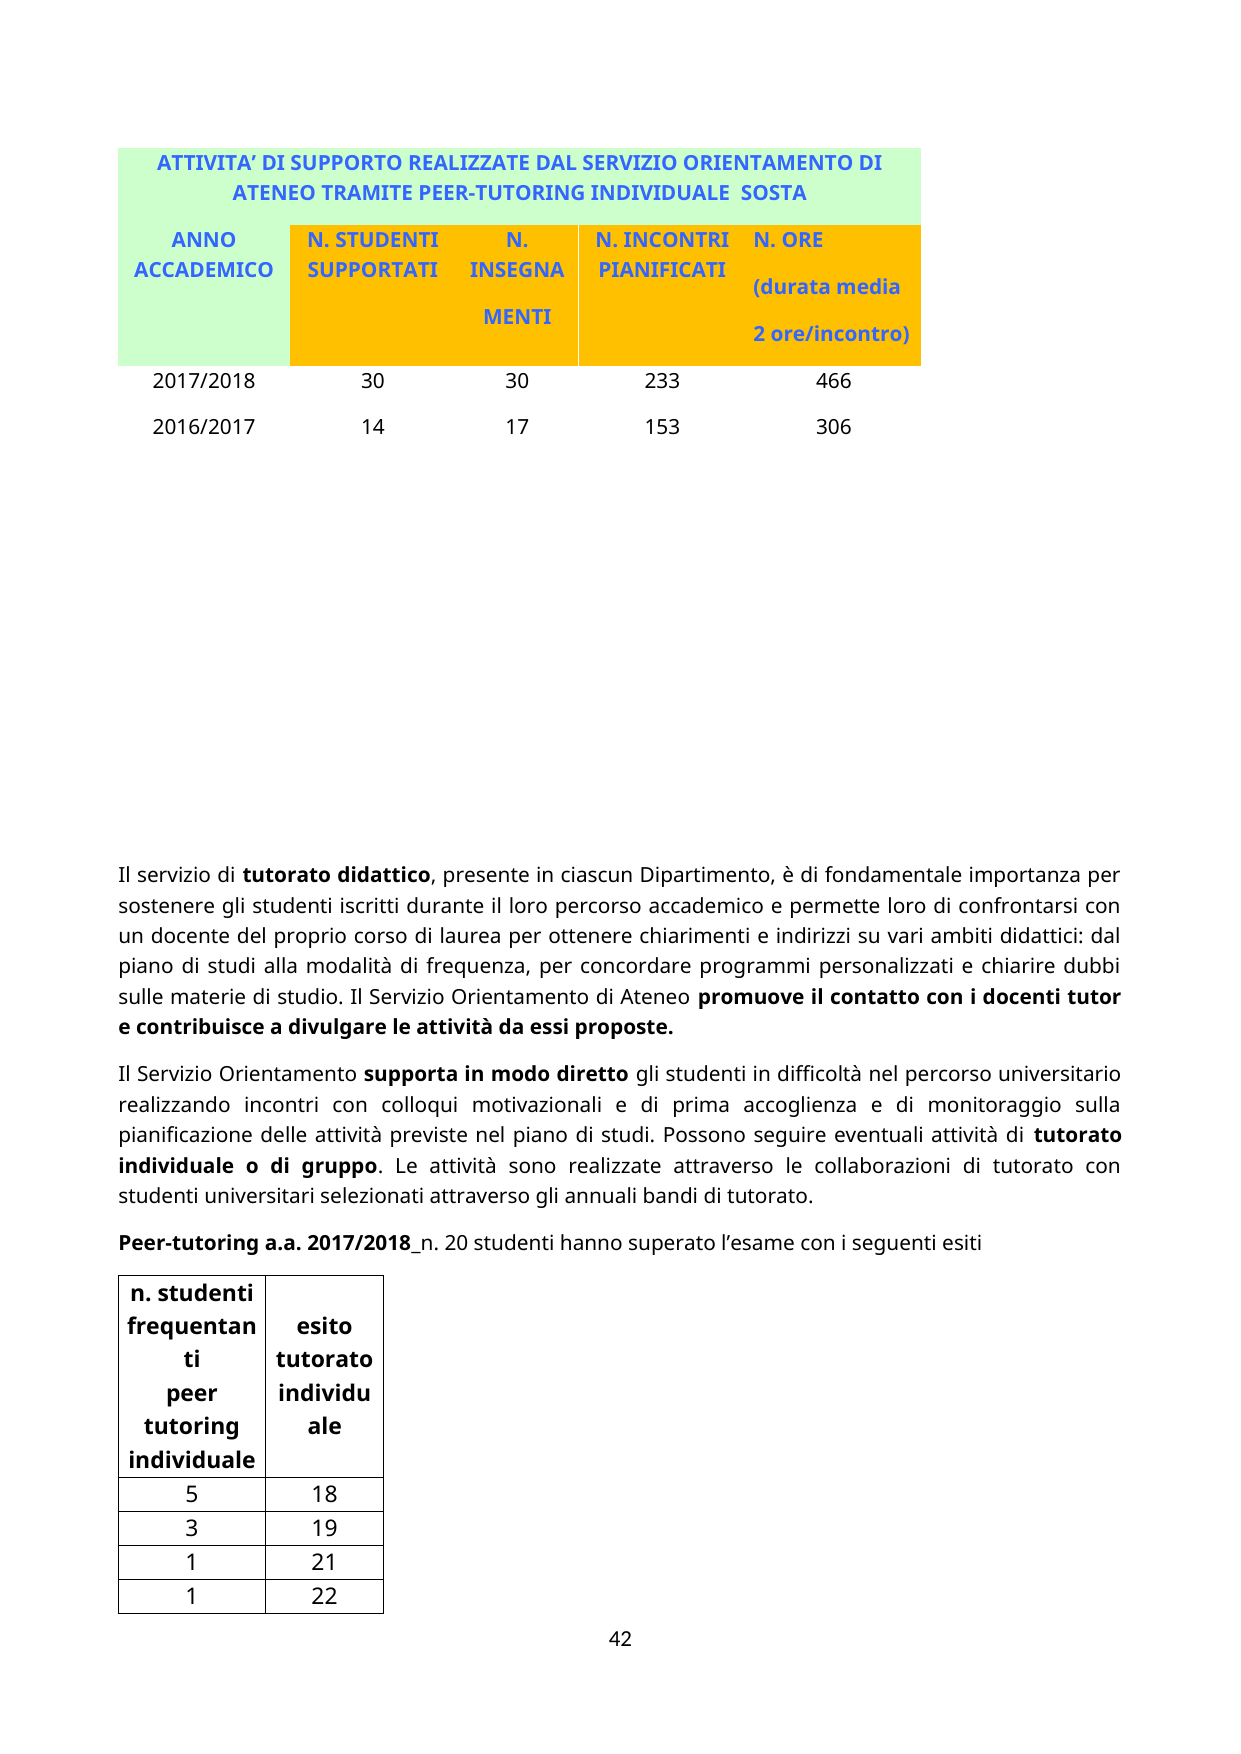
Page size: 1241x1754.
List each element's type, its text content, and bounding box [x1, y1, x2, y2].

table_cell 153 [579, 413, 746, 459]
table_cell 306 [746, 413, 921, 459]
table_cell 17 [456, 413, 578, 459]
table_cell 5 [119, 1478, 265, 1511]
table_cell 466 [746, 366, 921, 412]
table_cell N. STUDENTI SUPPORTATI [290, 225, 456, 366]
text Il Servizio Orientamento supporta in modo diretto gli studenti in difficoltà nel percorso universitario realizzando incontri con colloqui motivazionali e di prima accoglienza e di monitoraggio sulla pianificazione delle attività previste nel piano di studi. Possono seguire eventuali attività di tutorato individuale o di gruppo. Le attività sono realizzate attraverso le collaborazioni di tutorato con studenti universitari selezionati attraverso gli annuali bandi di tutorato. [118, 1059, 1122, 1210]
table_header ATTIVITA’ DI SUPPORTO REALIZZATE DAL SERVIZIO ORIENTAMENTO DI ATENEO TRAMITE PEER-TUTORING INDIVIDUALE SOSTA [118, 148, 921, 225]
table_cell ANNO ACCADEMICO [118, 225, 290, 366]
text Peer-tutoring a.a. 2017/2018_n. 20 studenti hanno superato l’esame con i seguenti esiti [118, 1228, 1122, 1257]
table_cell 30 [456, 366, 578, 412]
table_cell 1 [119, 1580, 265, 1613]
table_cell 3 [119, 1512, 265, 1545]
table_cell [118, 459, 290, 506]
table_cell 233 [579, 366, 746, 412]
table_cell [746, 459, 921, 506]
table_cell [456, 459, 578, 506]
table_cell [579, 459, 746, 506]
table_cell 2017/2018 [118, 366, 290, 412]
table_header esito tutorato individuale [266, 1276, 383, 1477]
table_cell 21 [266, 1546, 383, 1579]
table_cell 18 [266, 1478, 383, 1511]
text Il servizio di tutorato didattico, presente in ciascun Dipartimento, è di fondamentale importanza per sostenere gli studenti iscritti durante il loro percorso accademico e permette loro di confrontarsi con un docente del proprio corso di laurea per ottenere chiarimenti e indirizzi su vari ambiti didattici: dal piano di studi alla modalità di frequenza, per concordare programmi personalizzati e chiarire dubbi sulle materie di studio. Il Servizio Orientamento di Ateneo promuove il contatto con i docenti tutor e contribuisce a divulgare le attività da essi proposte. [118, 860, 1122, 1041]
table_header n. studenti frequentanti peer tutoring individuale [119, 1276, 265, 1477]
table_cell 14 [290, 413, 456, 459]
table_cell 22 [266, 1580, 383, 1613]
table_cell [290, 459, 456, 506]
table_cell 30 [290, 366, 456, 412]
table_cell N. INCONTRI PIANIFICATI [579, 225, 746, 366]
table_cell N. ORE (durata media 2 ore/incontro) [746, 225, 921, 366]
table_cell 2016/2017 [118, 413, 290, 459]
table_cell 1 [119, 1546, 265, 1579]
table_cell N. INSEGNA MENTI [456, 225, 578, 366]
table_cell 19 [266, 1512, 383, 1545]
